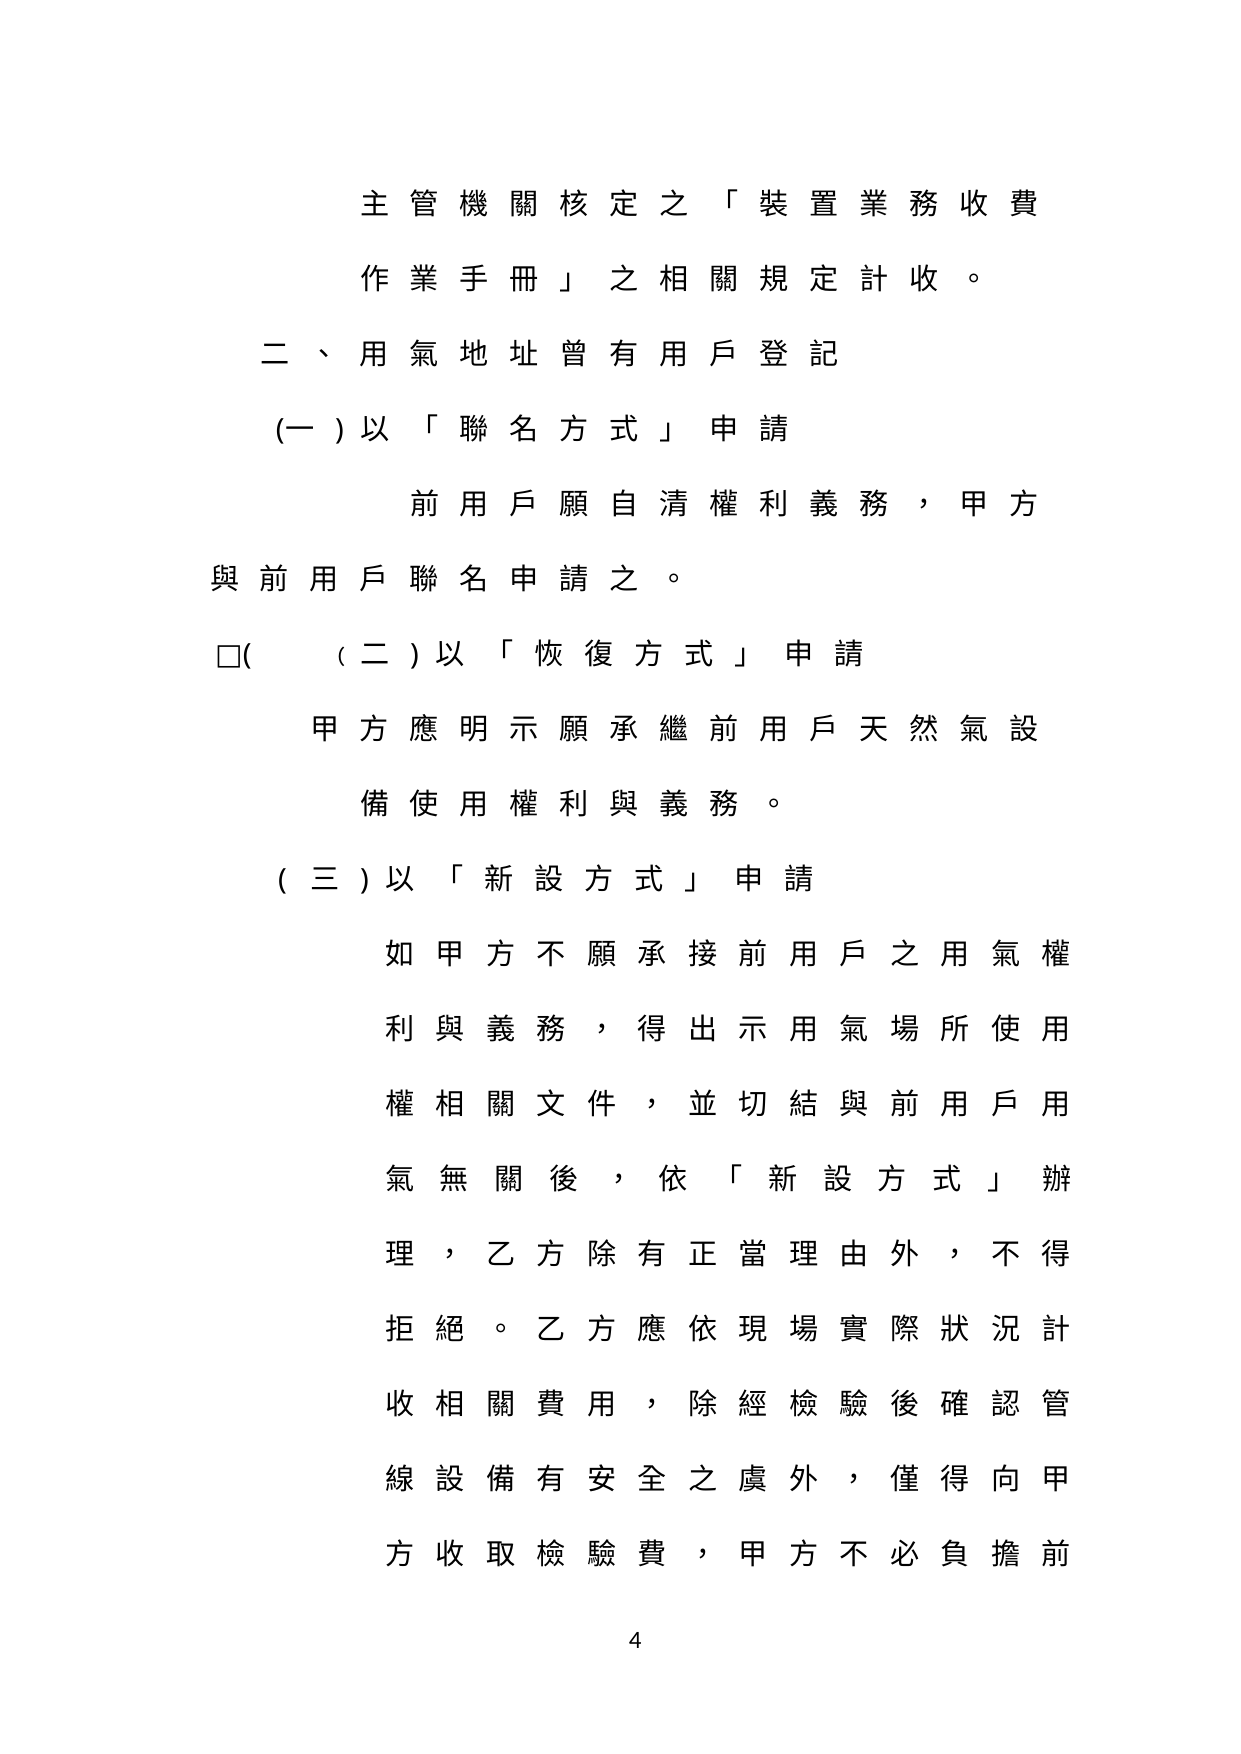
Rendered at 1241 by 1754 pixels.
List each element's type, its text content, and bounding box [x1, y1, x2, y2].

table_cell 主管機關核定之「裝置業務收費作業手冊」之相關規定計收。 二、用氣地址曾有用戶登記 (一)以「聯名方式」申請 前用戶願自清權利義務，甲方與前用戶聯名申請之。 □( ﹙二)以「恢復方式」申請 甲方應明示願承繼前用戶天然氣設備使用權利與義務。 (三)以「新設方式」申請 如甲方不願承接前用戶之用氣權利與義務，得出示用氣場所使用權相關文件，並切結與前用戶用氣無關後，依「新設方式」辦理，乙方除有正當理由外，不得拒絕。乙方應依現場實際狀況計收相關費用，除經檢驗後確認管線設備有安全之虞外，僅得向甲方收取檢驗費，甲方不必負擔前 [185, 165, 1103, 1589]
